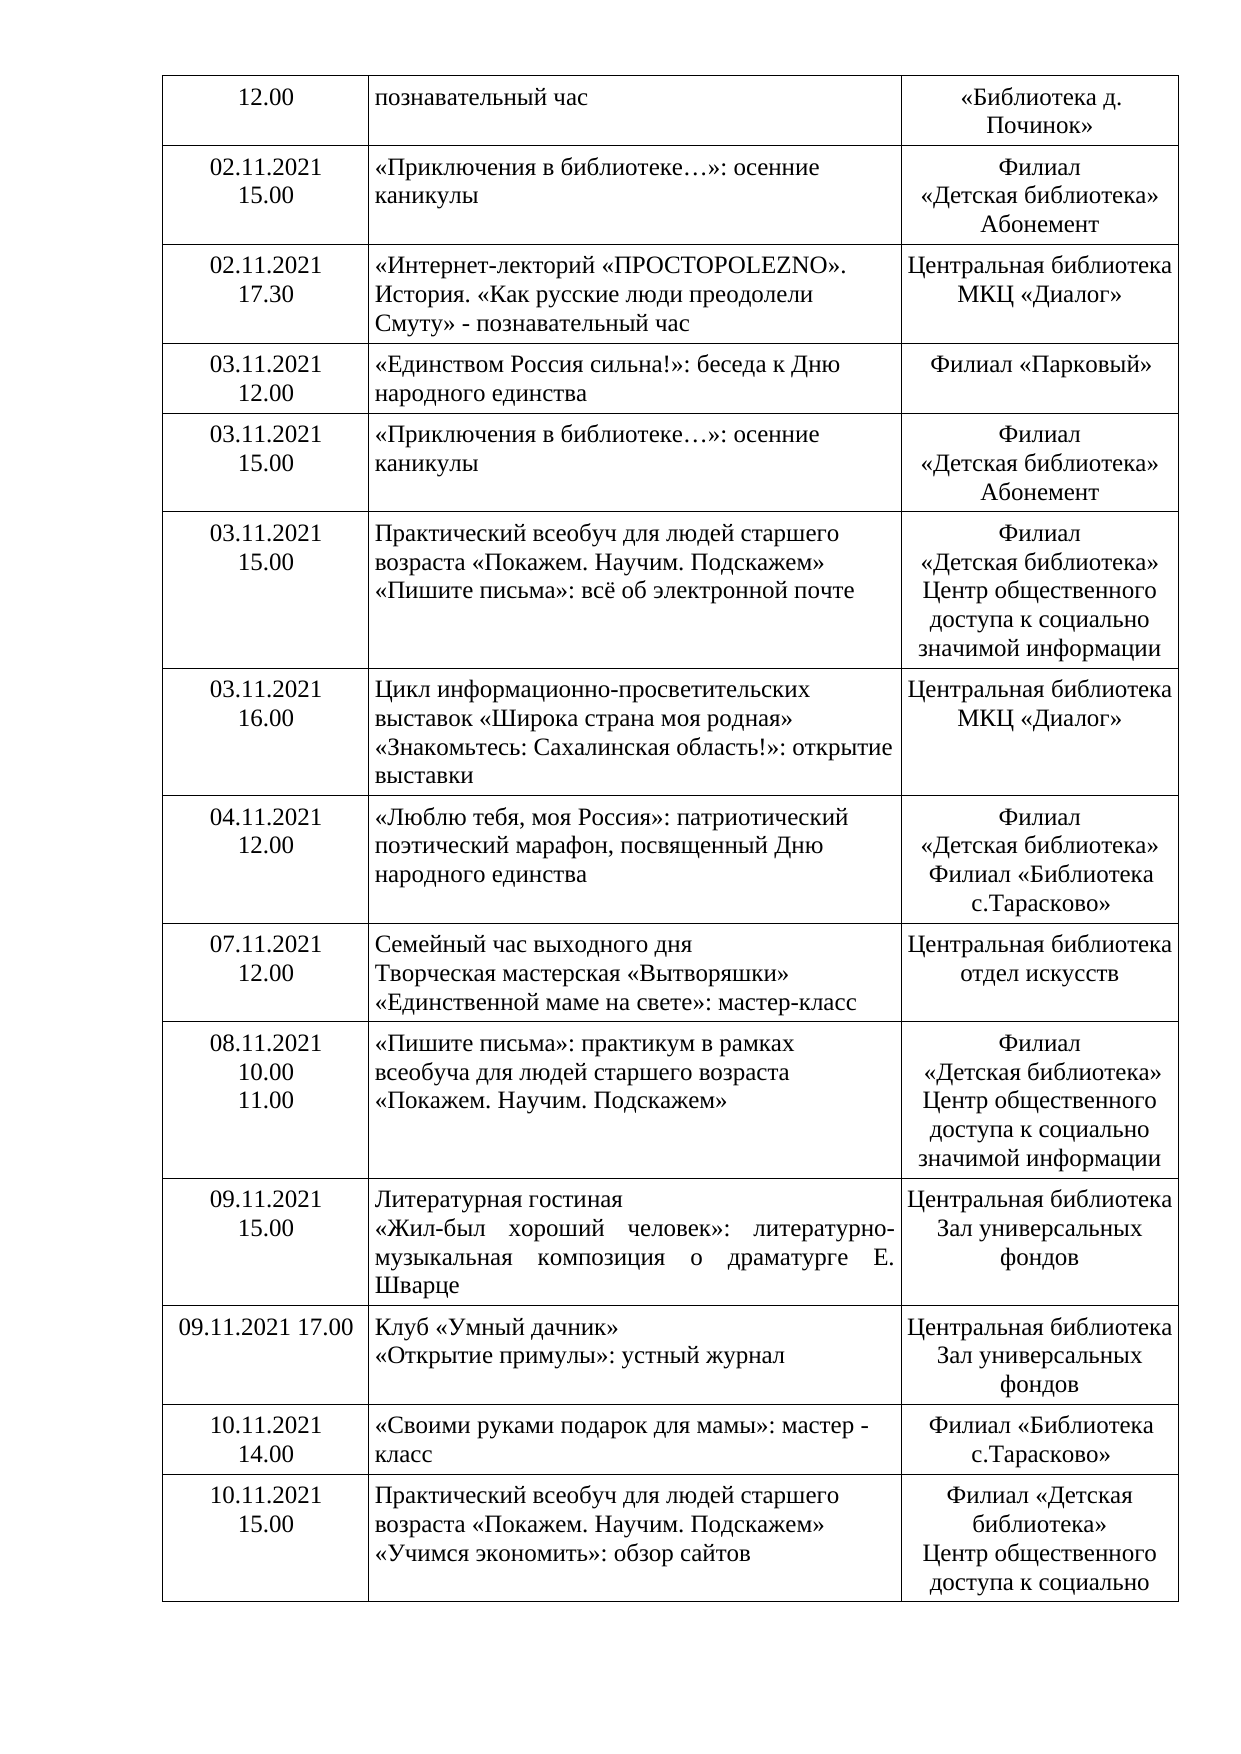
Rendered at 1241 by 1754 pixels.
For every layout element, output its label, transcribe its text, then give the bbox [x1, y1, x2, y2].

table_cell 02.11.2021 17.30 [163, 245, 368, 342]
table_cell Практический всеобуч для людей старшего возраста «Покажем. Научим. Подскажем» «Учимся экономить»: обзор сайтов [369, 1475, 901, 1601]
table_cell Литературная гостиная «Жил-был хороший человек»: литературно-музыкальная композиция о драматурге Е. Шварце [369, 1179, 901, 1305]
table_cell Филиал «Парковый» [902, 344, 1178, 412]
table_cell 03.11.2021 15.00 [163, 414, 368, 511]
table_cell 08.11.2021 10.00 11.00 [163, 1022, 368, 1177]
table_cell Клуб «Умный дачник» «Открытие примулы»: устный журнал [369, 1306, 901, 1404]
table_cell 10.11.2021 15.00 [163, 1475, 368, 1601]
table_cell «Библиотека д. Починок» [902, 76, 1178, 145]
table_cell «Приключения в библиотеке…»: осенние каникулы [369, 414, 901, 511]
table_cell 12.00 [163, 76, 368, 145]
table_cell 03.11.2021 12.00 [163, 344, 368, 412]
table_cell 10.11.2021 14.00 [163, 1405, 368, 1474]
table_cell Филиал «Детская библиотека» Филиал «Библиотека с.Тарасково» [902, 796, 1178, 922]
table_cell познавательный час [369, 76, 901, 145]
table_cell «Пишите письма»: практикум в рамках всеобуча для людей старшего возраста «Покажем. Научим. Подскажем» [369, 1022, 901, 1177]
table_cell Центральная библиотека Зал универсальных фондов [902, 1179, 1178, 1305]
table_cell Центральная библиотека отдел искусств [902, 924, 1178, 1021]
table_cell Филиал «Детская библиотека» Абонемент [902, 414, 1178, 511]
table_cell «Интернет-лекторий «ПРОСТОPOLEZNO». История. «Как русские люди преодолели Смуту» - познавательный час [369, 245, 901, 342]
table_cell 04.11.2021 12.00 [163, 796, 368, 922]
table_cell Филиал «Детская библиотека» Центр общественного доступа к социально значимой информации [902, 1022, 1178, 1177]
table_cell «Люблю тебя, моя Россия»: патриотический поэтический марафон, посвященный Дню народного единства [369, 796, 901, 922]
table_cell «Приключения в библиотеке…»: осенние каникулы [369, 146, 901, 244]
table_cell Центральная библиотека МКЦ «Диалог» [902, 669, 1178, 795]
table_cell Практический всеобуч для людей старшего возраста «Покажем. Научим. Подскажем» «Пишите письма»: всё об электронной почте [369, 512, 901, 667]
table_cell 02.11.2021 15.00 [163, 146, 368, 244]
table_cell Филиал «Детская библиотека» Абонемент [902, 146, 1178, 244]
table_cell Филиал «Детская библиотека» Центр общественного доступа к социально [902, 1475, 1178, 1601]
table_cell 03.11.2021 15.00 [163, 512, 368, 667]
table_cell «Единством Россия сильна!»: беседа к Дню народного единства [369, 344, 901, 412]
table_cell Семейный час выходного дня Творческая мастерская «Вытворяшки» «Единственной маме на свете»: мастер-класс [369, 924, 901, 1021]
table_cell Центральная библиотека МКЦ «Диалог» [902, 245, 1178, 342]
table_cell 03.11.2021 16.00 [163, 669, 368, 795]
table_cell Филиал «Детская библиотека» Центр общественного доступа к социально значимой информации [902, 512, 1178, 667]
table_cell Цикл информационно-просветительских выставок «Широка страна моя родная» «Знакомьтесь: Сахалинская область!»: открытие выставки [369, 669, 901, 795]
table_cell Центральная библиотека Зал универсальных фондов [902, 1306, 1178, 1404]
table_cell «Своими руками подарок для мамы»: мастер - класс [369, 1405, 901, 1474]
table_cell 09.11.2021 17.00 [163, 1306, 368, 1404]
table_cell 07.11.2021 12.00 [163, 924, 368, 1021]
table_cell 09.11.2021 15.00 [163, 1179, 368, 1305]
table_cell Филиал «Библиотека с.Тарасково» [902, 1405, 1178, 1474]
